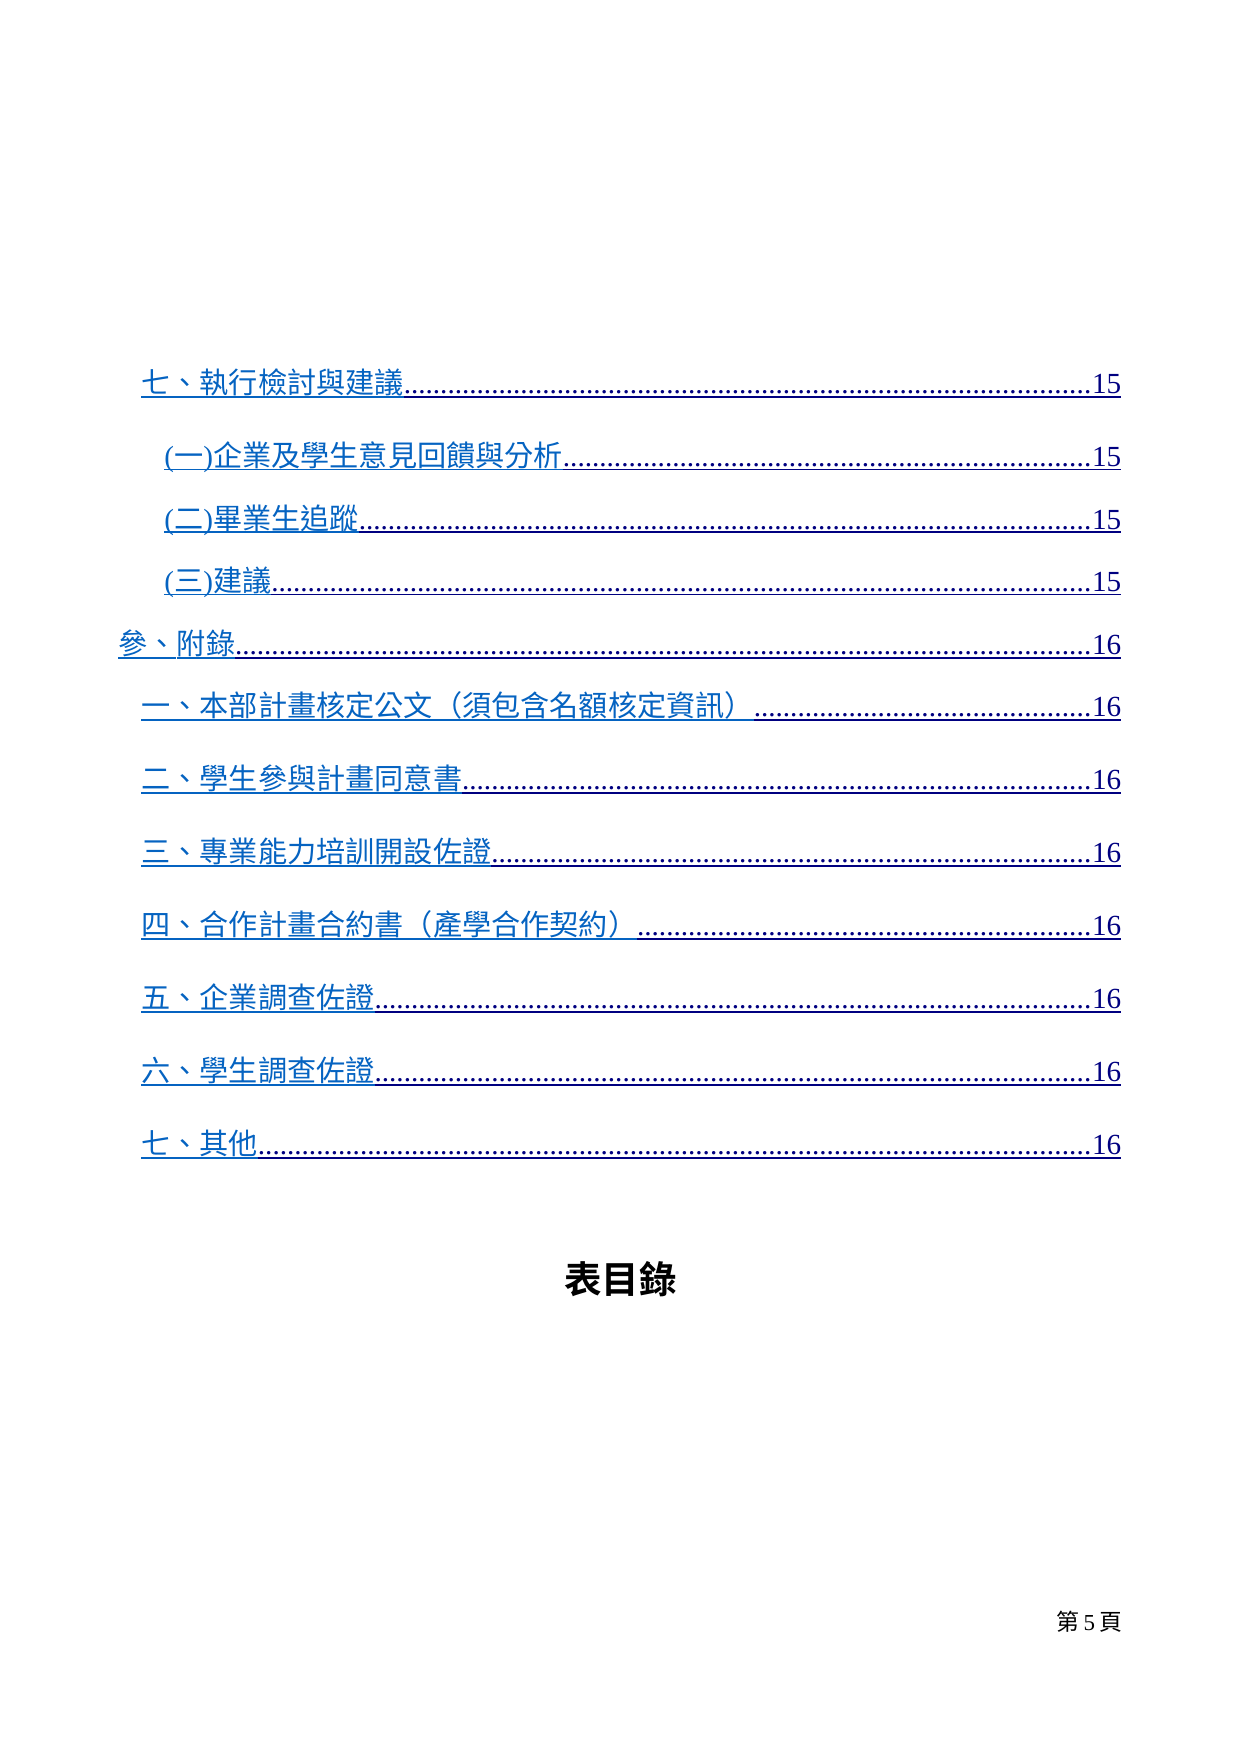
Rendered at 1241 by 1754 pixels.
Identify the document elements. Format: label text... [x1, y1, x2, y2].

text 六、 學生調查佐證 16 [141, 1027, 1122, 1089]
text (一) 企業及學生意見回饋與分析 15 [164, 412, 1122, 475]
text 一、 本部計畫核定公文（須包含名額核定資訊） 16 [141, 662, 1122, 725]
text 參、 附錄 16 [118, 600, 1122, 662]
text 三、 專業能力培訓開設佐證 16 [141, 808, 1122, 871]
text 五、 企業調查佐證 16 [141, 954, 1122, 1017]
text 表目錄 [118, 1235, 1122, 1298]
text (三) 建議 15 [164, 537, 1122, 600]
text 七、 執行檢討與建議 15 [141, 339, 1122, 402]
text 七、 其他 16 [141, 1100, 1122, 1162]
text 二、 學生參與計畫同意書 16 [141, 735, 1122, 798]
text (二) 畢業生追蹤 15 [164, 475, 1122, 537]
text 四、 合作計畫合約書（產學合作契約） 16 [141, 881, 1122, 944]
